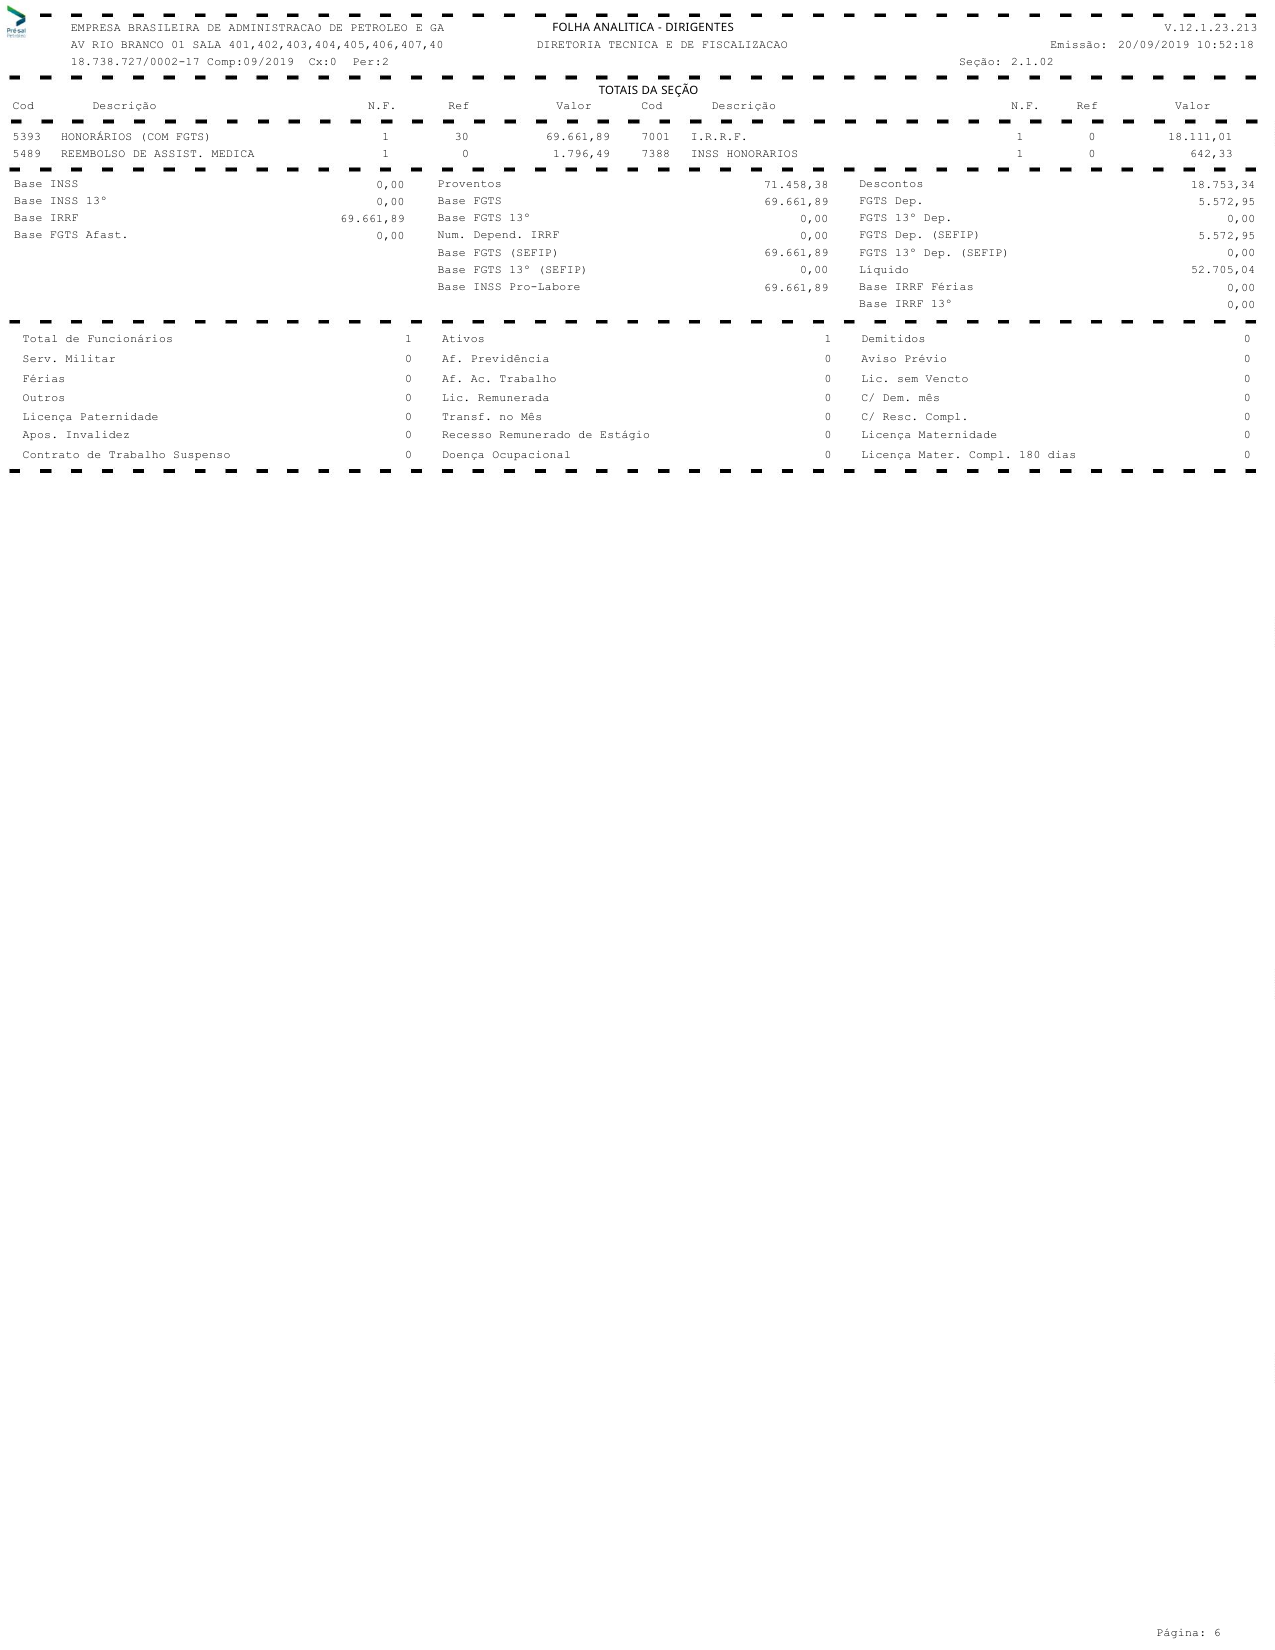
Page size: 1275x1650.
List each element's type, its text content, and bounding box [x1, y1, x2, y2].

text Licença Paternidade [22, 409, 256, 423]
text 52.705,04 [1191, 263, 1273, 277]
text 1 [824, 331, 849, 345]
text DIRETORIA TECNICA E DE FISCALIZACAO [536, 37, 813, 51]
text Cod [12, 98, 51, 112]
text 69.661,89 [546, 129, 627, 143]
text Emissão: [1050, 37, 1118, 51]
text 0,00 [800, 229, 846, 242]
text 69.661,89 [764, 195, 846, 208]
text C/ Dem. mês [861, 391, 986, 404]
text 71.458,38 [764, 177, 846, 191]
text Descrição [92, 98, 174, 112]
text INSS HONORARIOS [691, 146, 816, 160]
text 1 [382, 129, 406, 143]
text Férias [22, 371, 83, 385]
text 0 [824, 409, 849, 423]
text 0 [1244, 409, 1268, 423]
text Aviso Prévio [861, 351, 964, 365]
text FGTS Dep. (SEFIP) [859, 228, 1033, 242]
text 0 [1244, 371, 1268, 385]
text 30 [454, 129, 486, 143]
text Base FGTS 13º (SEFIP) [437, 262, 611, 276]
text 0 [1088, 129, 1113, 143]
text 69.661,89 [764, 280, 846, 294]
text 5.572,95 [1198, 194, 1273, 208]
text Lic. sem Vencto [861, 371, 986, 385]
text 1.796,49 [553, 146, 627, 160]
text 0 [1244, 448, 1268, 461]
text V.12.1.23.213 [1164, 20, 1275, 34]
text 0,00 [1227, 280, 1273, 294]
text 489 [19, 146, 58, 160]
text I.R.R.F. [691, 129, 816, 143]
text Descrição [711, 98, 793, 112]
text Base FGTS (SEFIP) [437, 245, 578, 259]
text Valor [556, 98, 609, 112]
text 0,00 [800, 263, 846, 277]
text 1 [71, 54, 78, 68]
text 0 [405, 409, 429, 423]
text Base IRRF Férias [859, 279, 991, 293]
text Seção: 2.1.02 [959, 54, 1130, 68]
text EMPRESA BRASILEIRA DE ADMINISTRACAO DE PETROLEO E GA [71, 20, 469, 34]
text Base FGTS [437, 194, 519, 207]
text Base INSS Pro-Labore [437, 279, 611, 293]
text 0 [1244, 331, 1268, 345]
text Recesso Remunerado de Estágio [442, 428, 675, 442]
text 5 [12, 146, 19, 160]
text Ref [448, 98, 487, 112]
text Apos. Invalidez [22, 428, 256, 442]
text 1 [405, 331, 429, 345]
text AV RIO BRANCO 01 SALA 401,402,403,404,405,406,407,40 [71, 37, 469, 51]
text Lic. Remunerada [442, 391, 574, 404]
text Valor [1175, 98, 1228, 112]
text 69.661,89 [764, 246, 846, 259]
text FGTS 13º Dep. [859, 211, 1033, 224]
text 0 [1244, 391, 1268, 404]
text 1 [1016, 146, 1041, 160]
text 0 [1244, 428, 1268, 441]
picture [0, 0, 1275, 1650]
text 0 [405, 428, 429, 441]
text Serv. Militar [22, 351, 196, 365]
text 0,00 [1227, 297, 1273, 311]
text Ativos [442, 331, 502, 345]
text 0 [824, 448, 849, 461]
text TOTAIS DA SEÇÃO [598, 84, 723, 97]
text 393 [19, 129, 58, 143]
text Líquido [859, 262, 1033, 276]
text Base FGTS Afast. [14, 228, 146, 242]
text FGTS Dep. [859, 194, 941, 207]
text Licença Mater. Compl. 180 dias [861, 448, 1102, 462]
text HONORÁRIOS (COM FGTS) [61, 129, 234, 143]
text Base INSS [14, 177, 96, 190]
text Total de Funcionários [22, 331, 196, 345]
text 5.572,95 [1198, 229, 1273, 242]
text 8.738.727/0002-17 Comp:09/2019 Cx:0 Per:2 [78, 54, 414, 68]
text Página: 6 [1156, 1626, 1237, 1639]
text Demitidos [861, 331, 943, 345]
text 69.661,89 [340, 212, 422, 225]
text Base FGTS 13º [437, 211, 548, 224]
text Transf. no Mês [442, 409, 574, 423]
text FGTS 13º Dep. (SEFIP) [859, 245, 1033, 259]
text 7001 [641, 129, 687, 143]
text 0 [824, 428, 849, 441]
text 0,00 [376, 229, 422, 242]
text 0,00 [376, 194, 422, 208]
text Descontos [859, 177, 941, 190]
text 0,00 [376, 177, 422, 191]
text Doença Ocupacional [442, 448, 675, 461]
text 0,00 [1227, 212, 1273, 225]
text 0,00 [1227, 246, 1273, 259]
text 0,00 [800, 212, 846, 225]
text Base IRRF [14, 211, 124, 224]
text Proventos [437, 177, 519, 190]
text Outros [22, 391, 83, 404]
text 18.111,01 [1168, 129, 1250, 143]
text 0 [405, 371, 429, 385]
text N.F. [368, 98, 414, 112]
text 0 [1088, 146, 1113, 160]
text Num. Depend. IRRF [437, 228, 578, 242]
text FOLHA ANALITICA - DIRIGENTES [552, 20, 778, 34]
text Base IRRF 13º [859, 296, 991, 310]
text 7388 [641, 146, 687, 160]
text Af. Ac. Trabalho [442, 371, 574, 385]
text REEMBOLSO DE ASSIST. MEDICA [61, 146, 280, 160]
text 18.753,34 [1191, 177, 1273, 191]
text 0 [405, 391, 429, 404]
text 0 [824, 371, 849, 385]
text Cod [641, 98, 680, 112]
text 1 [1016, 129, 1041, 143]
text 0 [1244, 351, 1268, 365]
text 0 [462, 146, 486, 160]
text 5 [12, 129, 19, 143]
text Base INSS 13º [14, 194, 124, 207]
text 0 [405, 351, 429, 365]
text 20/09/2019 10:52:18 [1118, 37, 1275, 51]
text Ref [1076, 98, 1115, 112]
text C/ Resc. Compl. [861, 409, 1018, 423]
text 0 [824, 351, 849, 365]
text 642,33 [1190, 146, 1250, 160]
text Contrato de Trabalho Suspenso [22, 448, 256, 461]
text 0 [405, 448, 429, 461]
text N.F. [1011, 98, 1057, 112]
text 0 [824, 391, 849, 404]
text 1 [382, 146, 406, 160]
text Af. Previdência [442, 351, 574, 365]
text Licença Maternidade [861, 428, 1018, 442]
